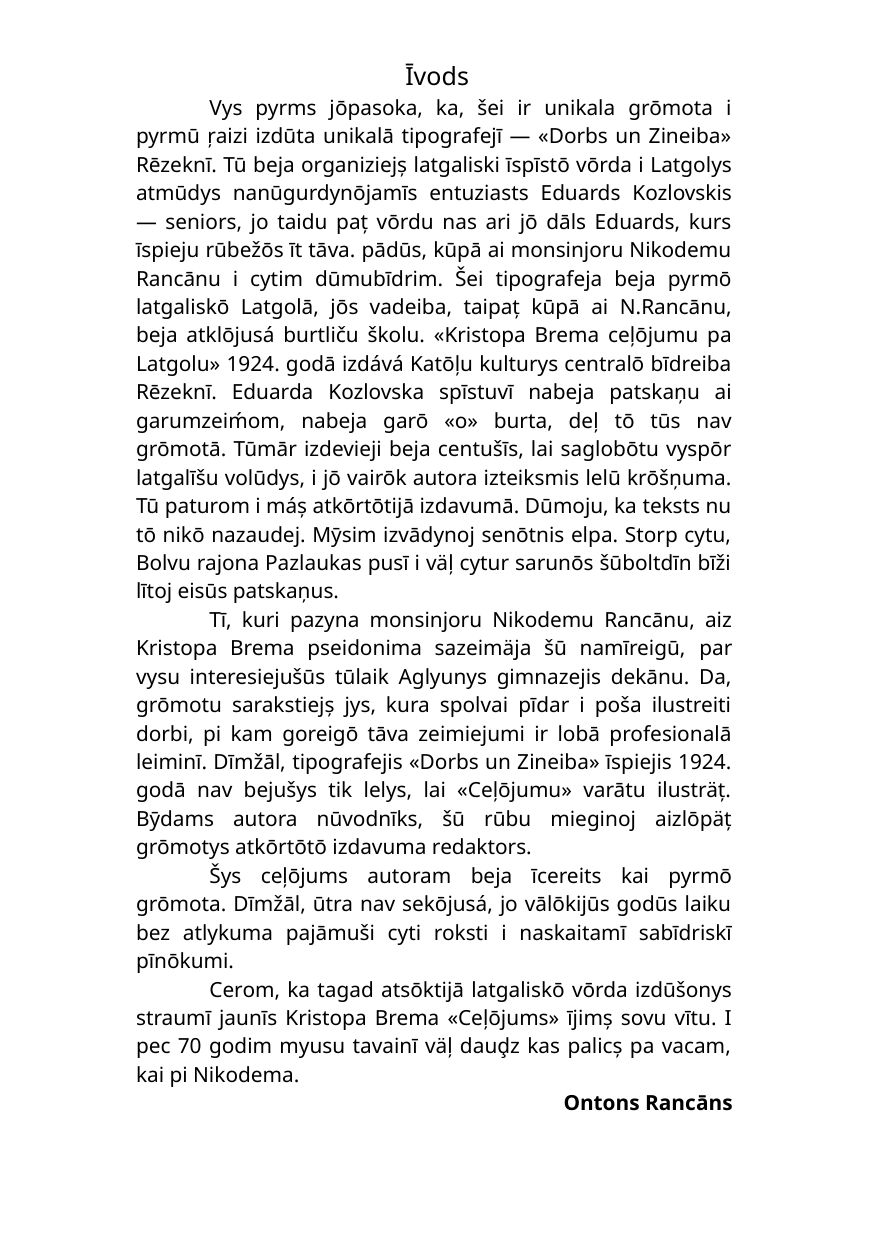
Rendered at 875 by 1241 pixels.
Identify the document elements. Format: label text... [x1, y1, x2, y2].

text Īvods [59, 59, 815, 93]
text Ontons Rancāns [136, 1088, 732, 1117]
text Šys ceļōjums autoram beja īcereits kai pyrmō grōmota. Dīmžāl, ūtra nav sekōjusá, jo vālōkijūs godūs laiku bez atlykuma pajāmuši cyti roksti i naskaitamī sabīdriskī pīnōkumi. [136, 861, 732, 975]
text Vys pyrms jōpasoka, ka, šei ir unikala grōmota i pyrmū ŗaizi izdūta unikalā tipografejī — «Dorbs un Zineiba» Rēzeknī. Tū beja organiziejș latgaliski īspīstō vōrda i Latgolys atmūdys nanūgurdynōjamīs entuziasts Eduards Kozlovskis — seniors, jo taidu paț vōrdu nas ari jō dāls Eduards, kurs īspieju rūbežōs īt tāva. pādūs, kūpā ai monsinjoru Nikodemu Rancānu i cytim dūmubīdrim. Šei tipografeja beja pyrmō latgaliskō Latgolā, jōs vadeiba, taipaț kūpā ai N.Rancānu, beja atklōjusá burtliču školu. «Kristopa Brema ceļōjumu pa Latgolu» 1924. godā izdává Katōļu kulturys centralō bīdreiba Rēzeknī. Eduarda Kozlovska spīstuvī nabeja patskaņu ai garumzeiḿom, nabeja garō «o» burta, deļ tō tūs nav grōmotā. Tūmār izdevieji beja centušīs, lai saglobōtu vyspōr latgalīšu volūdys, i jō vairōk autora izteiksmis lelū krōšņuma. Tū paturom i máș atkōrtōtijā izdavumā. Dūmoju, ka teksts nu tō nikō nazaudej. Mȳsim izvādynoj senōtnis elpa. Storp cytu, Bolvu rajona Pazlaukas pusī i väļ cytur sarunōs šūboltdīn bīži lītoj eisūs patskaņus. [136, 93, 732, 605]
text Cerom, ka tagad atsōktijā latgaliskō vōrda izdūšonys straumī jaunīs Kristopa Brema «Ceļōjums» ījimș sovu vītu. I pec 70 godim myusu tavainī väļ dauḑz kas palicș pa vacam, kai pi Nikodema. [136, 975, 732, 1088]
text Tī, kuri pazyna monsinjoru Nikodemu Rancānu, aiz Kristopa Brema pseidonima sazeimäja šū namīreigū, par vysu interesiejušūs tūlaik Aglyunys gimnazejis dekānu. Da, grōmotu sarakstiejș jys, kura spolvai pīdar i poša ilustreiti dorbi, pi kam goreigō tāva zeimiejumi ir lobā profesionalā leiminī. Dīmžāl, tipografejis «Dorbs un Zineiba» īspiejis 1924. godā nav bejušys tik lelys, lai «Ceļōjumu» varātu ilusträț. Bȳdams autora nūvodnīks, šū rūbu mieginoj aizlōpäț grōmotys atkōrtōtō izdavuma redaktors. [136, 605, 732, 861]
